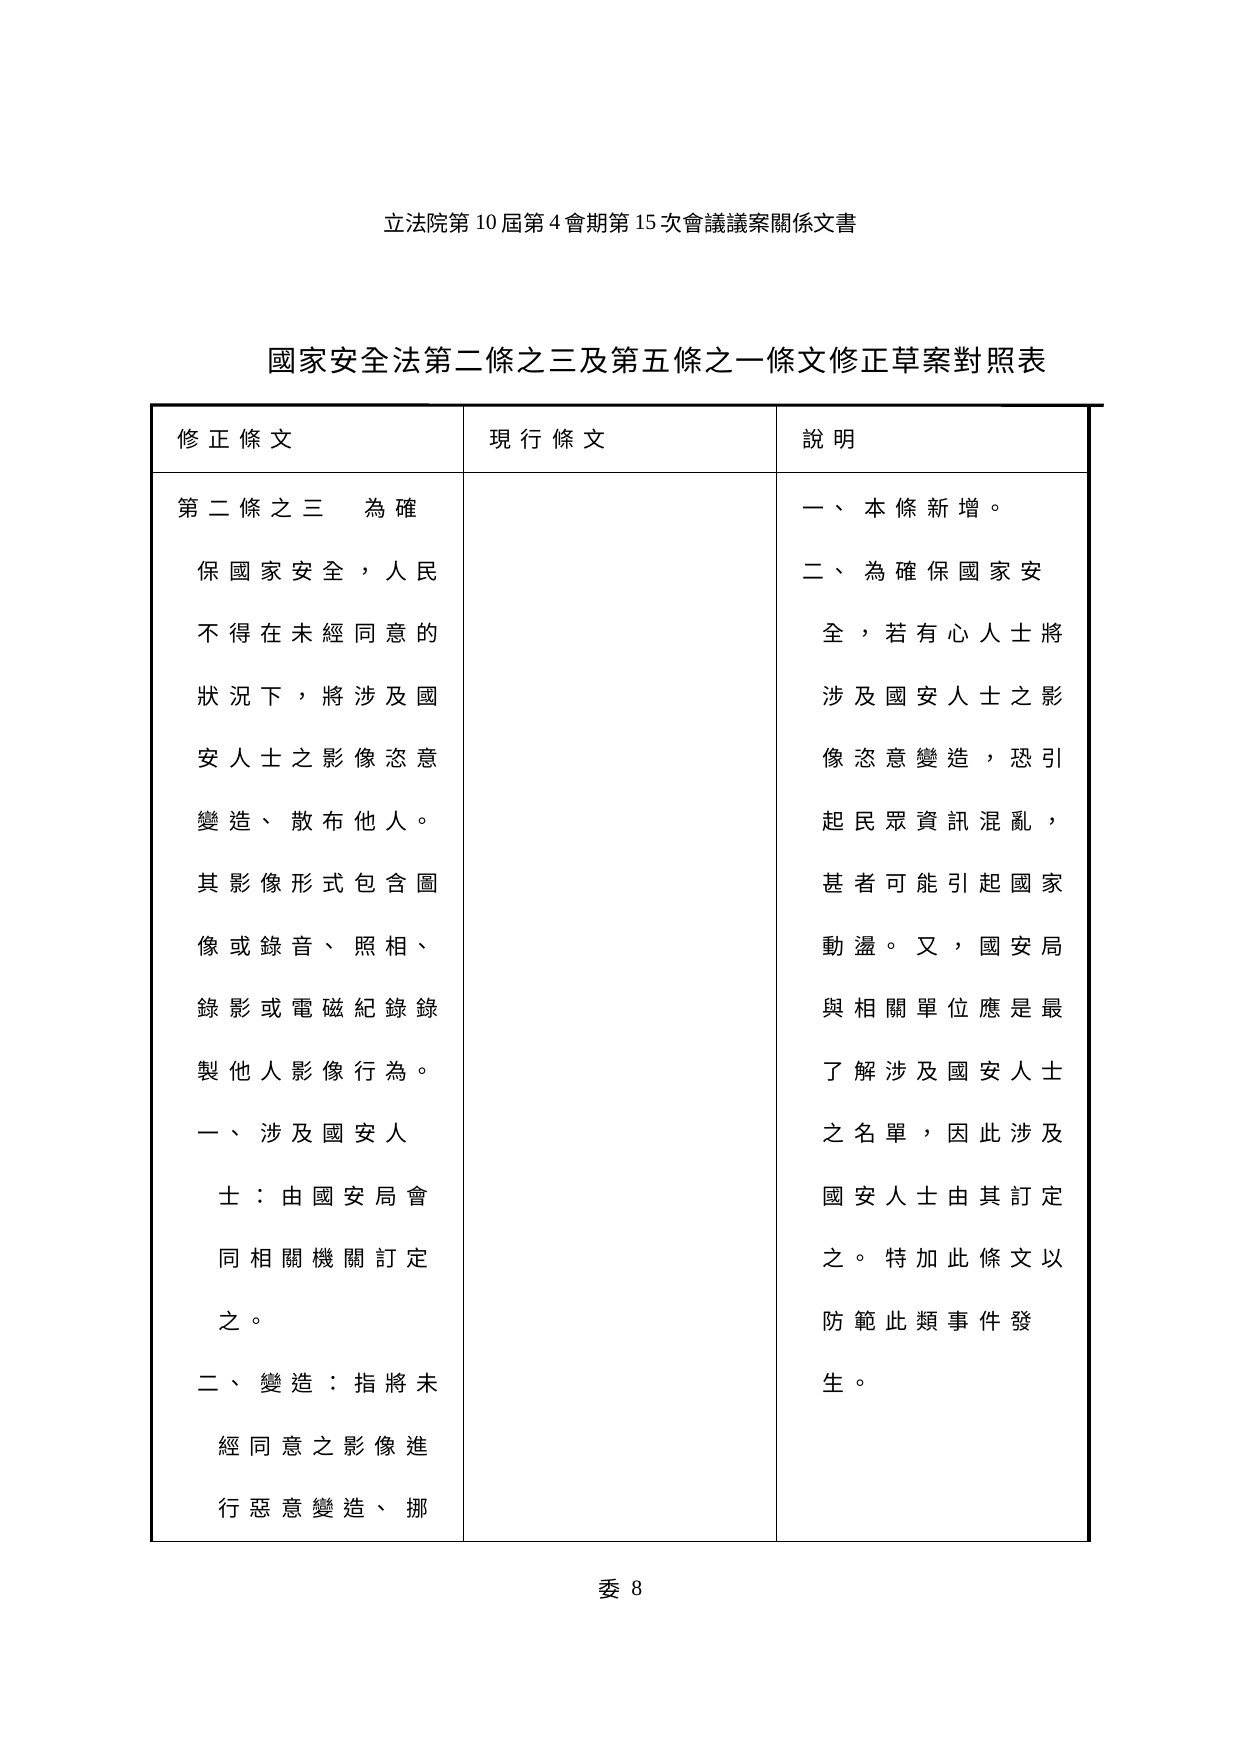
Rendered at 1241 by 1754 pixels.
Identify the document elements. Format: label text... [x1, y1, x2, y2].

table_cell 第二條之三 為確保國家安全，人民不得在未經同意的狀況下，將涉及國安人士之影像恣意變造、散布他人。其影像形式包含圖像或錄音、照相、錄影或電磁紀錄錄製他人影像行為。 一、涉及國安人士：由國安局會同相關機關訂定之。 二、變造：指將未經同意之影像進行惡意變造、挪 [153, 473, 463, 1541]
table_cell [464, 473, 776, 1541]
table_cell 說明 [777, 407, 1087, 472]
table_cell 一、本條新增。 二、為確保國家安全，若有心人士將涉及國安人士之影像恣意變造，恐引起民眾資訊混亂，甚者可能引起國家動盪。又，國安局與相關單位應是最了解涉及國安人士之名單，因此涉及國安人士由其訂定之。特加此條文以防範此類事件發生。 [777, 473, 1087, 1541]
table_cell 現行條文 [464, 407, 776, 472]
table_header 國家安全法第二條之三及第五條之一條文修正草案對照表 [151, 313, 1089, 403]
table_cell 修正條文 [153, 407, 463, 472]
